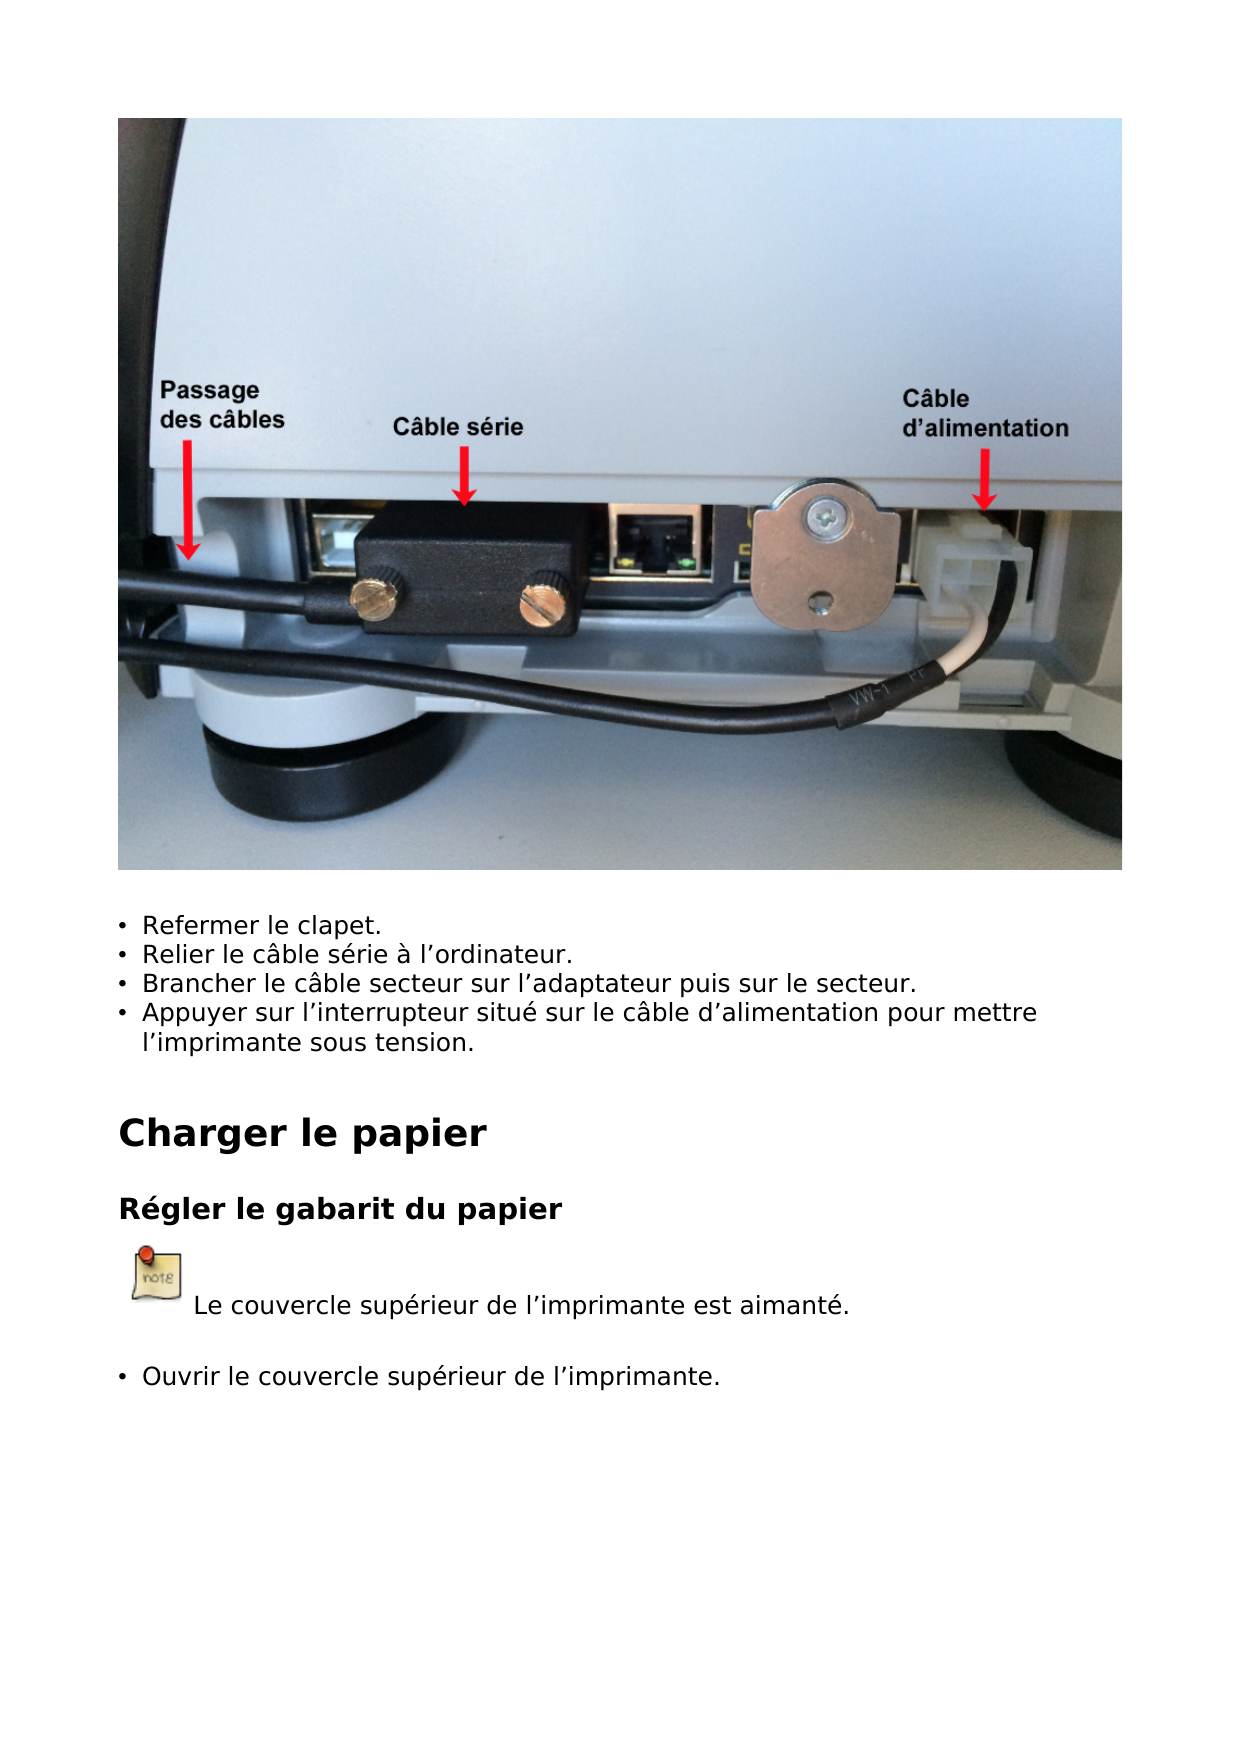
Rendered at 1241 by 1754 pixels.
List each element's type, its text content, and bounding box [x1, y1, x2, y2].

list Refermer le clapet. [118, 911, 1122, 940]
picture [118, 1239, 194, 1314]
picture [118, 118, 1123, 870]
subtitle Charger le papier [118, 1111, 1122, 1155]
text Le couvercle supérieur de l’imprimante est aimanté. [118, 1239, 1122, 1320]
subtitle Régler le gabarit du papier [118, 1193, 1122, 1227]
list Brancher le câble secteur sur l’adaptateur puis sur le secteur. [118, 969, 1122, 999]
list Relier le câble série à l’ordinateur. [118, 940, 1122, 969]
list Appuyer sur l’interrupteur situé sur le câble d’alimentation pour mettre l’imprimante sous tension. [118, 999, 1122, 1057]
list Ouvrir le couvercle supérieur de l’imprimante. [118, 1362, 1122, 1391]
